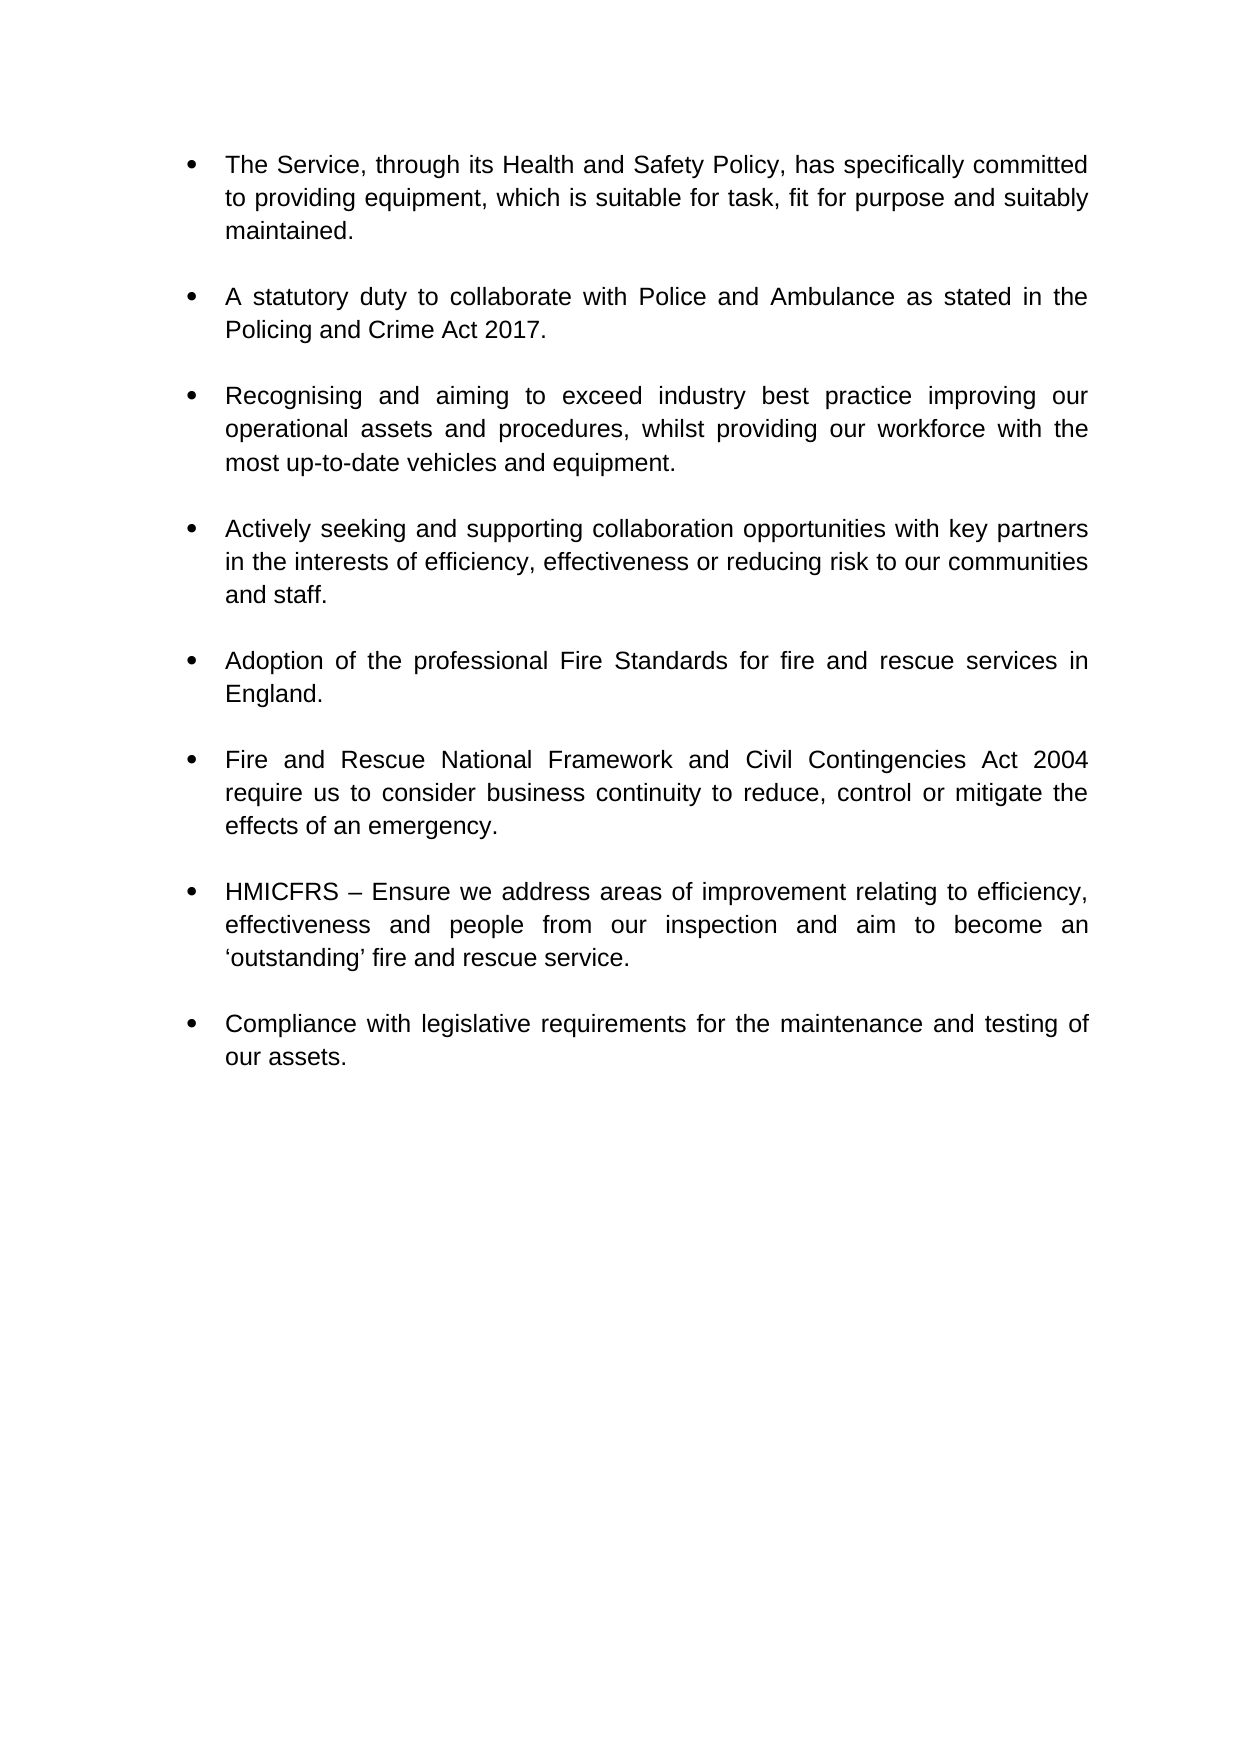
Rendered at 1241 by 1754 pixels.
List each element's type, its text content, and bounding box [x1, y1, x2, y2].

list Fire and Rescue National Framework and Civil Contingencies Act 2004 require us to consider business continuity to reduce, control or mitigate the effects of an emergency. [187, 745, 1090, 840]
list Actively seeking and supporting collaboration opportunities with key partners in the interests of efficiency, effectiveness or reducing risk to our communities and staff. [187, 513, 1090, 608]
list The Service, through its Health and Safety Policy, has specifically committed to providing equipment, which is suitable for task, fit for purpose and suitably maintained. [187, 150, 1090, 245]
list Adoption of the professional Fire Standards for fire and rescue services in England. [187, 646, 1090, 708]
list Recognising and aiming to exceed industry best practice improving our operational assets and procedures, whilst providing our workforce with the most up-to-date vehicles and equipment. [187, 381, 1090, 476]
list Compliance with legislative requirements for the maintenance and testing of our assets. [187, 1009, 1090, 1071]
list A statutory duty to collaborate with Police and Ambulance as stated in the Policing and Crime Act 2017. [187, 282, 1090, 344]
list HMICFRS – Ensure we address areas of improvement relating to efficiency, effectiveness and people from our inspection and aim to become an ‘outstanding’ fire and rescue service. [187, 877, 1090, 972]
